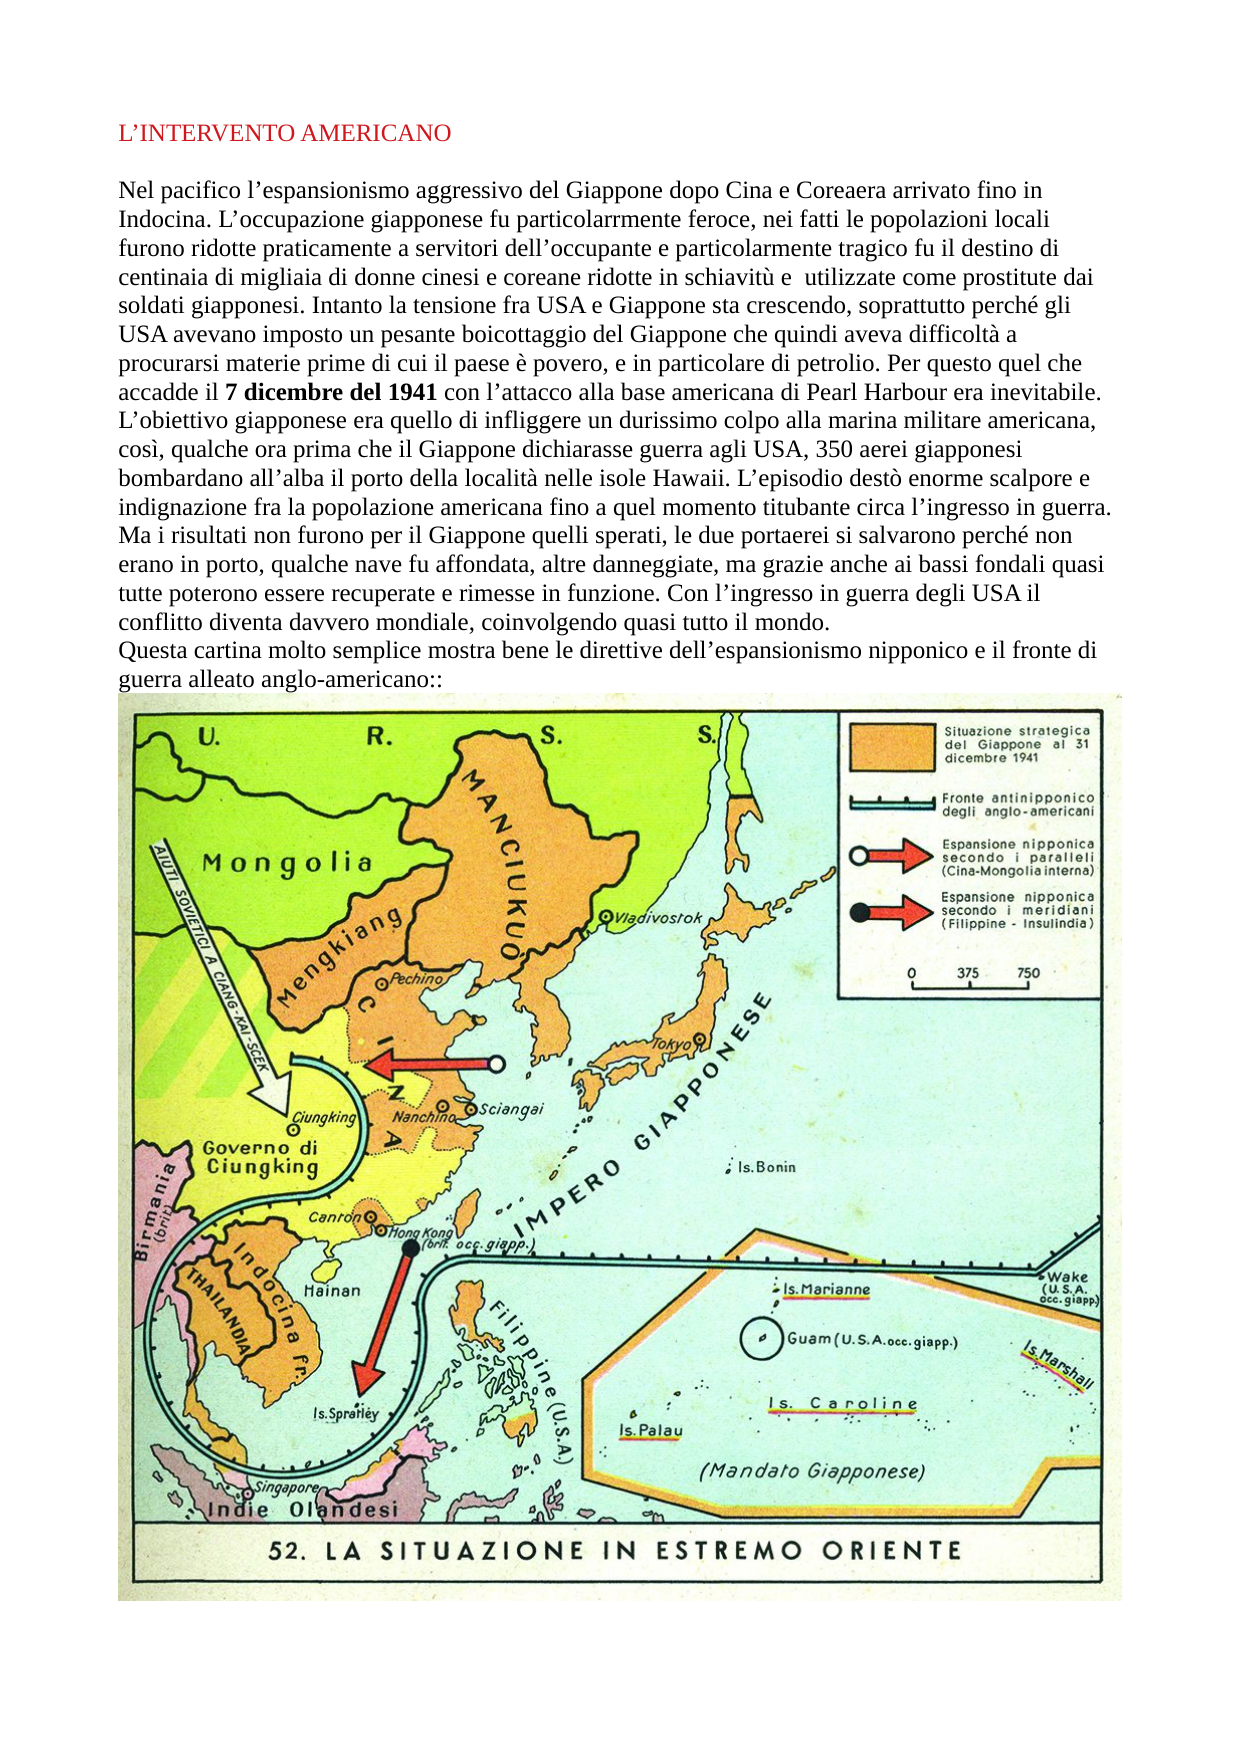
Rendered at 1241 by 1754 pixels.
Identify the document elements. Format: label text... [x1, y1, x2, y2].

picture [118, 693, 1123, 1601]
text L’INTERVENTO AMERICANO [118, 118, 1122, 147]
text Questa cartina molto semplice mostra bene le direttive dell’espansionismo nipponico e il fronte di guerra alleato anglo-americano:: [118, 636, 1122, 693]
text Nel pacifico l’espansionismo aggressivo del Giappone dopo Cina e Coreaera arrivato fino in Indocina. L’occupazione giapponese fu particolarrmente feroce, nei fatti le popolazioni locali furono ridotte praticamente a servitori dell’occupante e particolarmente tragico fu il destino di centinaia di migliaia di donne cinesi e coreane ridotte in schiavitù e utilizzate come prostitute dai soldati giapponesi. Intanto la tensione fra USA e Giappone sta crescendo, soprattutto perché gli USA avevano imposto un pesante boicottaggio del Giappone che quindi aveva difficoltà a procurarsi materie prime di cui il paese è povero, e in particolare di petrolio. Per questo quel che accadde il 7 dicembre del 1941 con l’attacco alla base americana di Pearl Harbour era inevitabile. L’obiettivo giapponese era quello di infliggere un durissimo colpo alla marina militare americana, così, qualche ora prima che il Giappone dichiarasse guerra agli USA, 350 aerei giapponesi bombardano all’alba il porto della località nelle isole Hawaii. L’episodio destò enorme scalpore e indignazione fra la popolazione americana fino a quel momento titubante circa l’ingresso in guerra. Ma i risultati non furono per il Giappone quelli sperati, le due portaerei si salvarono perché non erano in porto, qualche nave fu affondata, altre danneggiate, ma grazie anche ai bassi fondali quasi tutte poterono essere recuperate e rimesse in funzione. Con l’ingresso in guerra degli USA il conflitto diventa davvero mondiale, coinvolgendo quasi tutto il mondo. [118, 176, 1122, 636]
